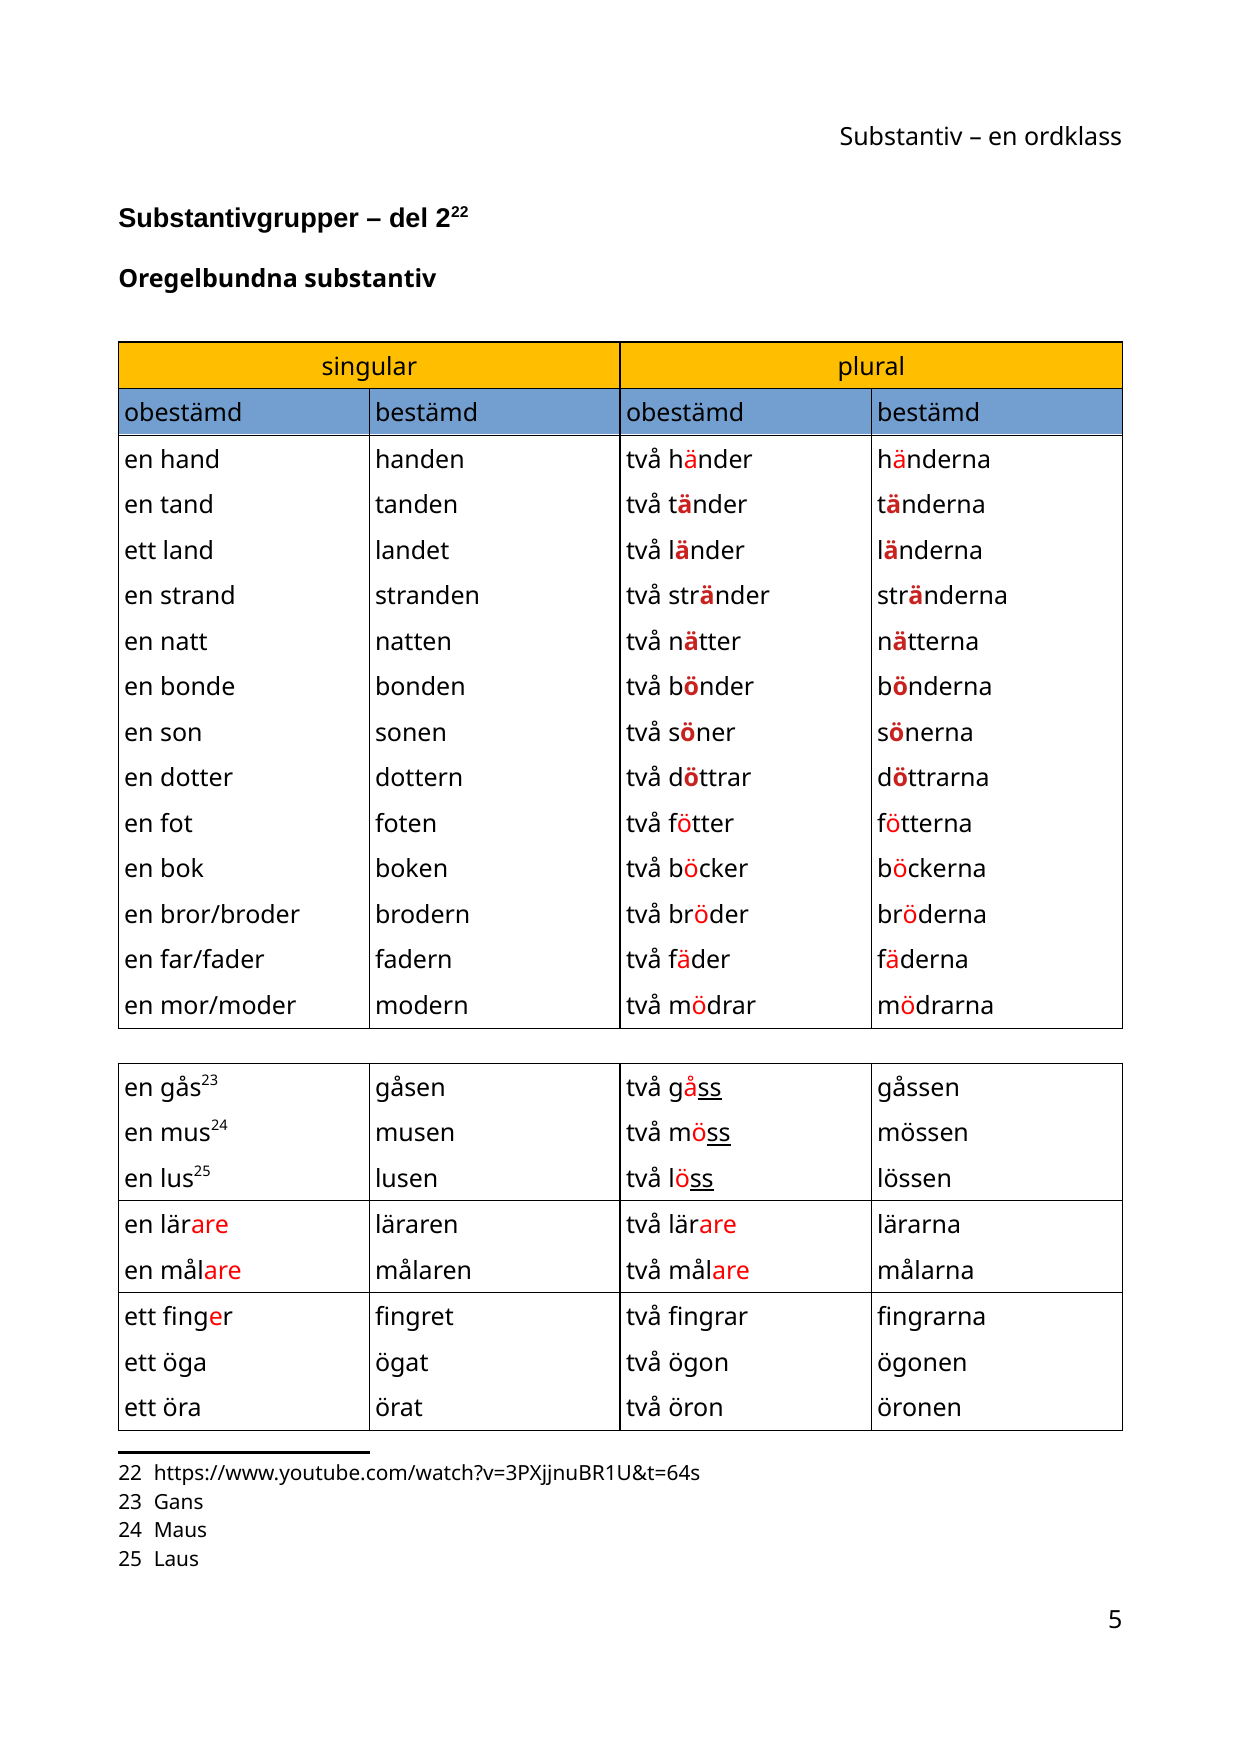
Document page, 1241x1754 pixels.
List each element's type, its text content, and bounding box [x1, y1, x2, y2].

subtitle Substantivgrupper – del 2 [118, 202, 1122, 234]
table_cell ögat [370, 1339, 619, 1384]
table_cell en målare [119, 1247, 369, 1292]
table_cell fingrarna [872, 1293, 1122, 1339]
table_cell döttrarna [872, 754, 1122, 800]
table_cell läraren [370, 1201, 619, 1247]
table_cell två fingrar [621, 1293, 871, 1339]
table_cell mödrarna [872, 982, 1122, 1027]
table_cell målaren [370, 1247, 619, 1292]
table_cell böckerna [872, 845, 1122, 891]
table_cell två böcker [621, 845, 871, 891]
table_cell modern [370, 982, 619, 1027]
table_cell en bonde [119, 663, 369, 709]
table_cell ögonen [872, 1339, 1122, 1384]
table_cell lärarna [872, 1201, 1122, 1247]
table_cell två löss [621, 1155, 871, 1200]
table_header en gås [119, 1064, 369, 1109]
table_cell ett öga [119, 1339, 369, 1384]
table_cell två tänder [621, 481, 871, 527]
table_cell bönderna [872, 663, 1122, 709]
table_cell foten [370, 800, 619, 845]
table_cell två fäder [621, 936, 871, 982]
table_cell två döttrar [621, 754, 871, 800]
table_cell dottern [370, 754, 619, 800]
table_cell två söner [621, 709, 871, 754]
table_cell två länder [621, 527, 871, 572]
table_cell två möss [621, 1109, 871, 1154]
table_cell bröderna [872, 891, 1122, 936]
table_header gåsen [370, 1064, 619, 1109]
table_header gåssen [872, 1064, 1122, 1109]
table_cell ett finger [119, 1293, 369, 1339]
table_cell boken [370, 845, 619, 891]
table_header plural [621, 343, 1122, 388]
table_cell handen [370, 436, 619, 481]
table_cell stränderna [872, 572, 1122, 618]
table_cell obestämd [621, 389, 871, 434]
table_cell två ögon [621, 1339, 871, 1384]
table_cell bonden [370, 663, 619, 709]
table_cell en mus [119, 1109, 369, 1154]
table_cell en bror/broder [119, 891, 369, 936]
table_cell en mor/moder [119, 982, 369, 1027]
table_cell en fot [119, 800, 369, 845]
table_cell fingret [370, 1293, 619, 1339]
table_cell två bröder [621, 891, 871, 936]
table_cell lusen [370, 1155, 619, 1200]
table_cell två öron [621, 1384, 871, 1430]
table_cell en tand [119, 481, 369, 527]
table_cell två nätter [621, 618, 871, 663]
table_cell sonen [370, 709, 619, 754]
table_cell bestämd [872, 389, 1122, 434]
table_cell en son [119, 709, 369, 754]
table_cell en far/fader [119, 936, 369, 982]
table_header två gåss [621, 1064, 871, 1109]
text https://www.youtube.com/watch?v=3PXjjnuBR1U&t=64s [118, 1458, 1122, 1487]
table_cell obestämd [119, 389, 369, 434]
table_cell öronen [872, 1384, 1122, 1430]
table_cell natten [370, 618, 619, 663]
table_cell mössen [872, 1109, 1122, 1154]
table_cell tanden [370, 481, 619, 527]
table_cell örat [370, 1384, 619, 1430]
table_cell två lärare [621, 1201, 871, 1247]
table_cell en lus [119, 1155, 369, 1200]
table_cell händerna [872, 436, 1122, 481]
table_cell fäderna [872, 936, 1122, 982]
table_cell två stränder [621, 572, 871, 618]
table_cell en dotter [119, 754, 369, 800]
table_cell två fötter [621, 800, 871, 845]
table_cell ett öra [119, 1384, 369, 1430]
table_cell målarna [872, 1247, 1122, 1292]
table_cell ett land [119, 527, 369, 572]
subtitle Oregelbundna substantiv [118, 261, 1122, 295]
table_cell fadern [370, 936, 619, 982]
table_cell stranden [370, 572, 619, 618]
table_cell en bok [119, 845, 369, 891]
table_cell fötterna [872, 800, 1122, 845]
table_cell en hand [119, 436, 369, 481]
table_header singular [119, 343, 619, 388]
table_cell två bönder [621, 663, 871, 709]
table_cell musen [370, 1109, 619, 1154]
table_cell en natt [119, 618, 369, 663]
table_cell länderna [872, 527, 1122, 572]
table_cell två målare [621, 1247, 871, 1292]
table_cell en lärare [119, 1201, 369, 1247]
table_cell två mödrar [621, 982, 871, 1027]
table_cell brodern [370, 891, 619, 936]
table_cell tänderna [872, 481, 1122, 527]
table_cell två händer [621, 436, 871, 481]
table_cell landet [370, 527, 619, 572]
table_cell en strand [119, 572, 369, 618]
table_cell bestämd [370, 389, 619, 434]
table_cell nätterna [872, 618, 1122, 663]
table_cell lössen [872, 1155, 1122, 1200]
table_cell sönerna [872, 709, 1122, 754]
